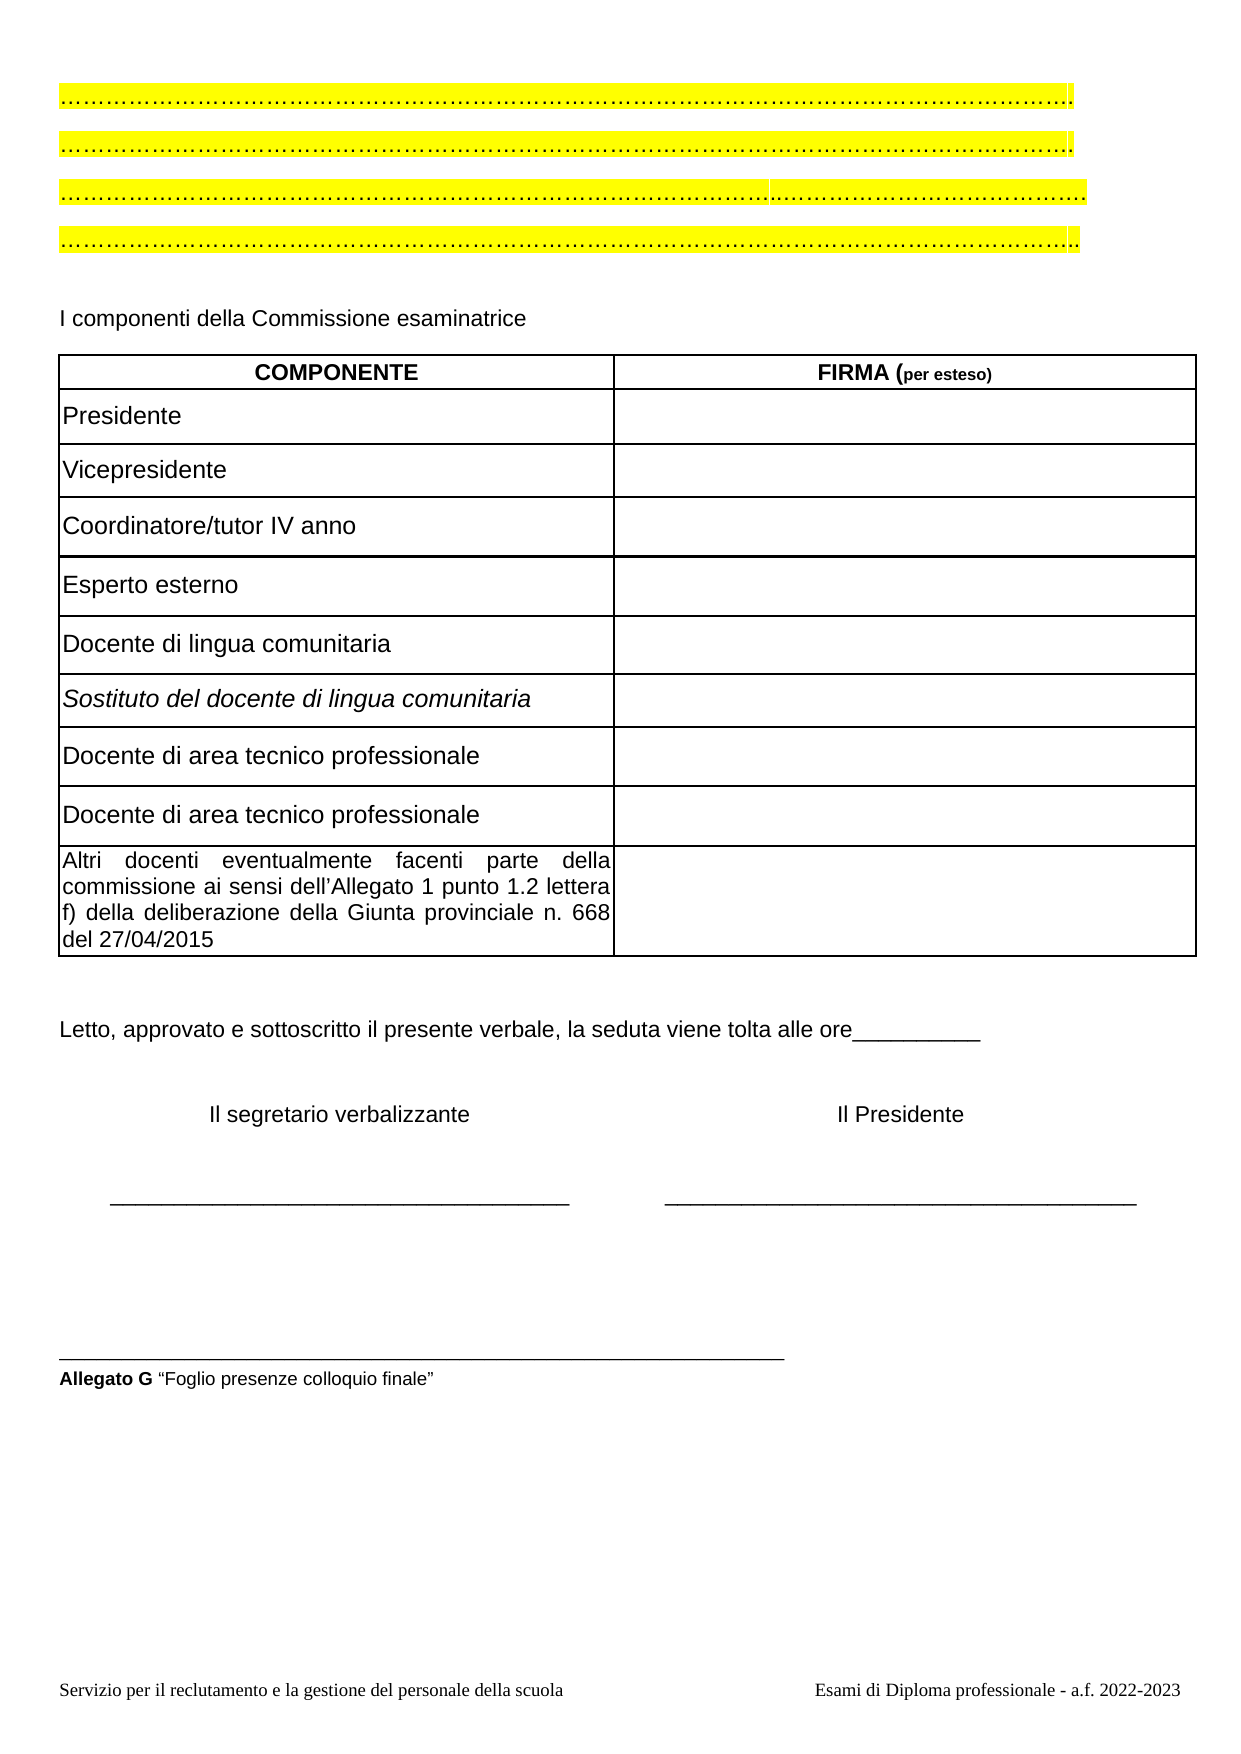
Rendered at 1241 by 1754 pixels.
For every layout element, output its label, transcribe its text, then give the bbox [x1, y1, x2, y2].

table_cell Sostituto del docente di lingua comunitaria [60, 675, 613, 726]
table_cell [615, 847, 1195, 955]
table_cell Docente di area tecnico professionale [60, 728, 613, 785]
table_cell [615, 498, 1195, 555]
text ……………………………………………………………………………………………………………………. [59, 131, 1181, 157]
table_cell Esperto esterno [60, 558, 613, 615]
table_cell [615, 675, 1195, 726]
table_cell Docente di area tecnico professionale [60, 787, 613, 844]
table_cell ____________________________________ [59, 1128, 620, 1207]
text I componenti della Commissione esaminatrice [59, 304, 1168, 331]
table_cell [615, 728, 1195, 785]
table_header COMPONENTE [60, 356, 613, 388]
table_cell Altri docenti eventualmente facenti parte della commissione ai sensi dell’Allegato 1 punto 1.2 lettera f) della deliberazione della Giunta provinciale n. 668 del 27/04/2015 [60, 847, 613, 955]
table_header Il segretario verbalizzante [59, 1101, 620, 1128]
text Letto, approvato e sottoscritto il presente verbale, la seduta viene tolta alle ore__________ [59, 1016, 1181, 1042]
text Allegato G “Foglio presenze colloquio finale” [59, 1367, 1181, 1389]
table_cell [615, 445, 1195, 496]
table_cell [615, 390, 1195, 443]
table_cell Docente di lingua comunitaria [60, 617, 613, 673]
table_header Il Presidente [620, 1101, 1181, 1128]
text …………………………………………………………………………………..…………………………………. [59, 178, 1181, 205]
text __________________________________________________________ [59, 1334, 1181, 1363]
table_cell Coordinatore/tutor IV anno [60, 498, 613, 555]
text …………………………………………………………………………………………………………………….. [59, 226, 1181, 253]
table_header FIRMA (per esteso) [615, 356, 1195, 388]
table_cell Vicepresidente [60, 445, 613, 496]
table_cell [615, 617, 1195, 673]
text ……………………………………………………………………………………………………………………. [59, 83, 1181, 109]
table_cell [615, 787, 1195, 844]
table_cell _____________________________________ [620, 1128, 1181, 1207]
table_cell [615, 558, 1195, 615]
table_cell Presidente [60, 390, 613, 443]
